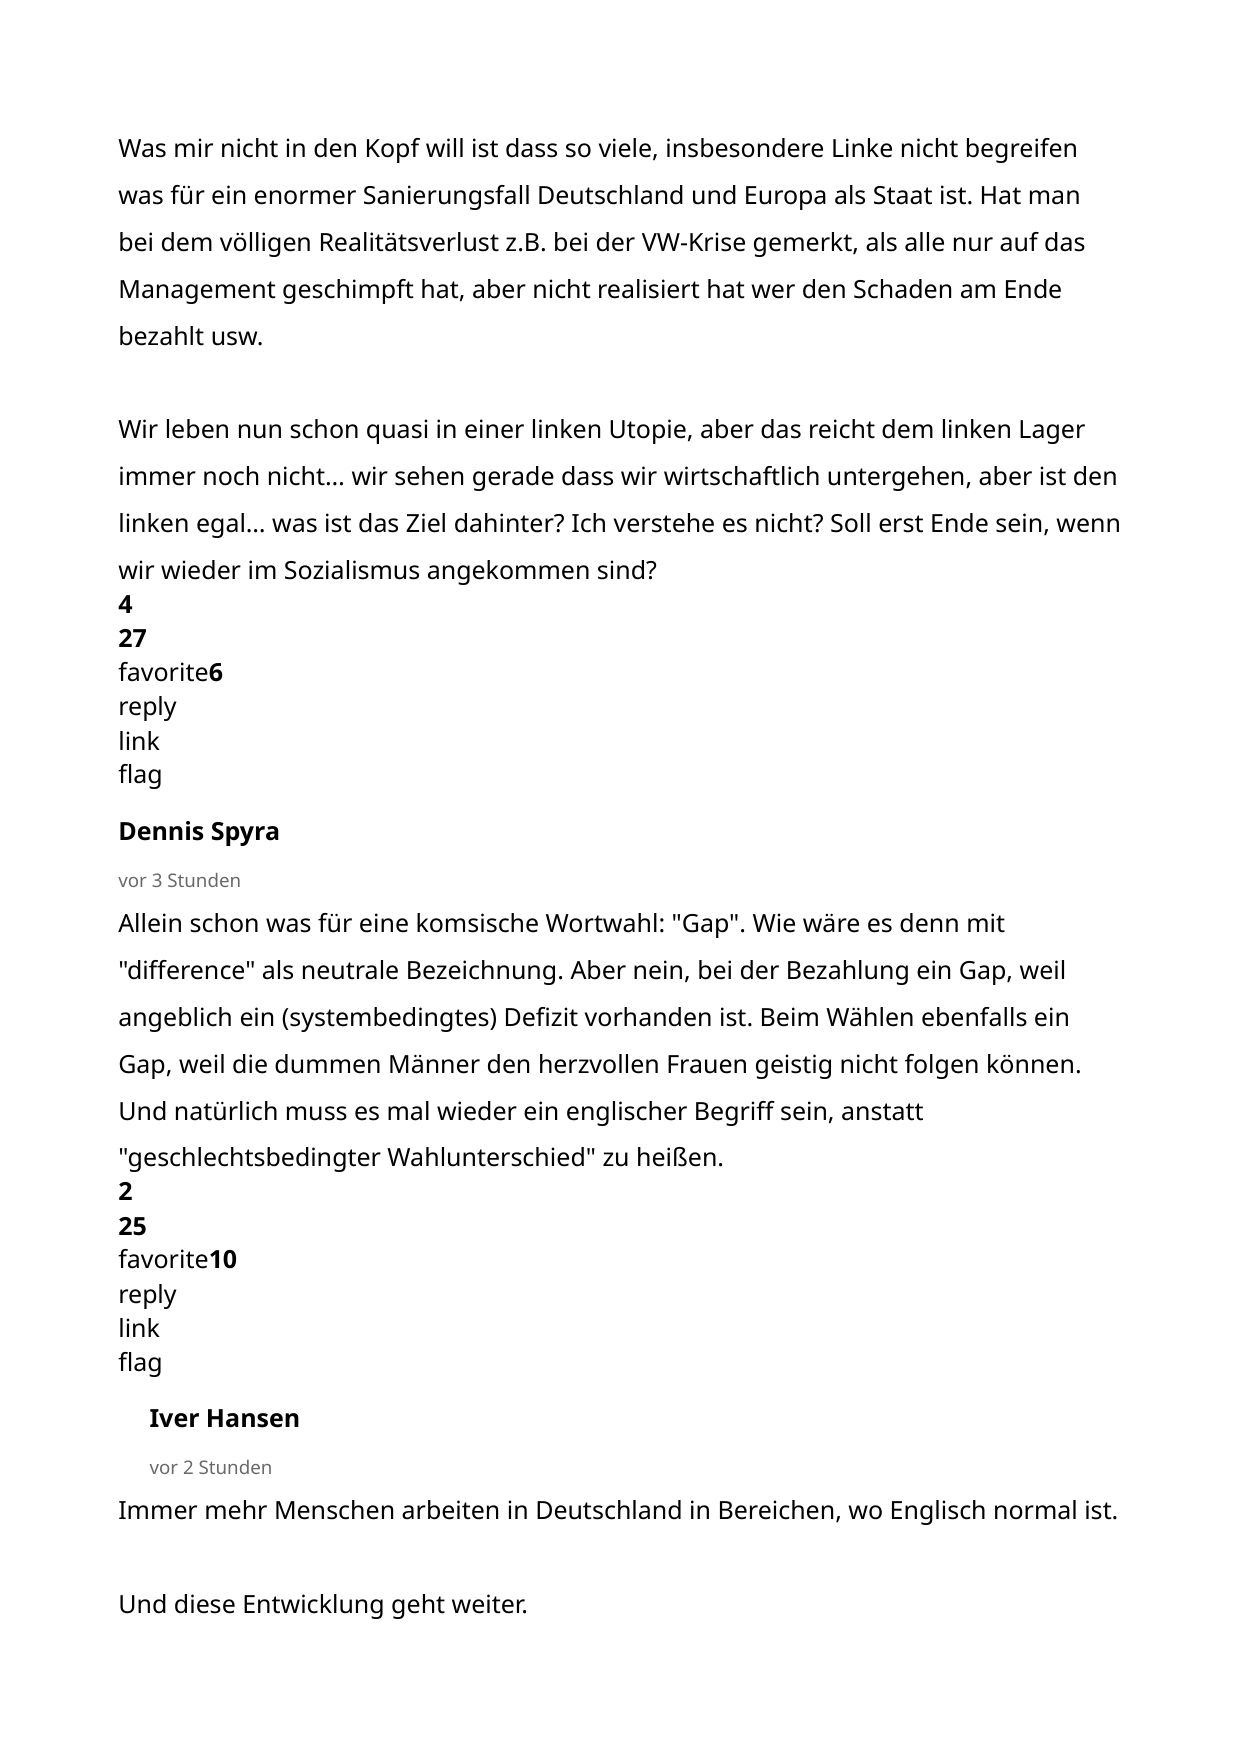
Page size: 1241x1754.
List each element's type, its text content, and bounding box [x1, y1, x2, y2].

text 25 [118, 1208, 1122, 1242]
text 2 [118, 1174, 1122, 1208]
text link [118, 723, 1122, 757]
text Iver Hansen [149, 1394, 1114, 1435]
text flag [118, 1344, 1122, 1378]
text flag [118, 757, 1122, 791]
text 27 [118, 621, 1122, 655]
text vor 2 Stunden [149, 1450, 1122, 1480]
text reply [118, 1276, 1122, 1310]
text Immer mehr Menschen arbeiten in Deutschland in Bereichen, wo Englisch normal ist. Und diese Entwicklung geht weiter. [118, 1480, 1122, 1621]
text favorite10 [118, 1242, 1122, 1276]
text reply [118, 689, 1122, 723]
text Allein schon was für eine komsische Wortwahl: "Gap". Wie wäre es denn mit "difference" als neutrale Bezeichnung. Aber nein, bei der Bezahlung ein Gap, weil angeblich ein (systembedingtes) Defizit vorhanden ist. Beim Wählen ebenfalls ein Gap, weil die dummen Männer den herzvollen Frauen geistig nicht folgen können. Und natürlich muss es mal wieder ein englischer Begriff sein, anstatt "geschlechtsbedingter Wahlunterschied" zu heißen. [118, 893, 1122, 1174]
text link [118, 1310, 1122, 1344]
text Was mir nicht in den Kopf will ist dass so viele, insbesondere Linke nicht begreifen was für ein enormer Sanierungsfall Deutschland und Europa als Staat ist. Hat man bei dem völligen Realitätsverlust z.B. bei der VW-Krise gemerkt, als alle nur auf das Management geschimpft hat, aber nicht realisiert hat wer den Schaden am Ende bezahlt usw. Wir leben nun schon quasi in einer linken Utopie, aber das reicht dem linken Lager immer noch nicht… wir sehen gerade dass wir wirtschaftlich untergehen, aber ist den linken egal… was ist das Ziel dahinter? Ich verstehe es nicht? Soll erst Ende sein, wenn wir wieder im Sozialismus angekommen sind? [118, 118, 1122, 587]
text 4 [118, 587, 1122, 621]
text vor 3 Stunden [118, 863, 1122, 893]
text favorite6 [118, 655, 1122, 689]
text Dennis Spyra [118, 807, 1114, 847]
